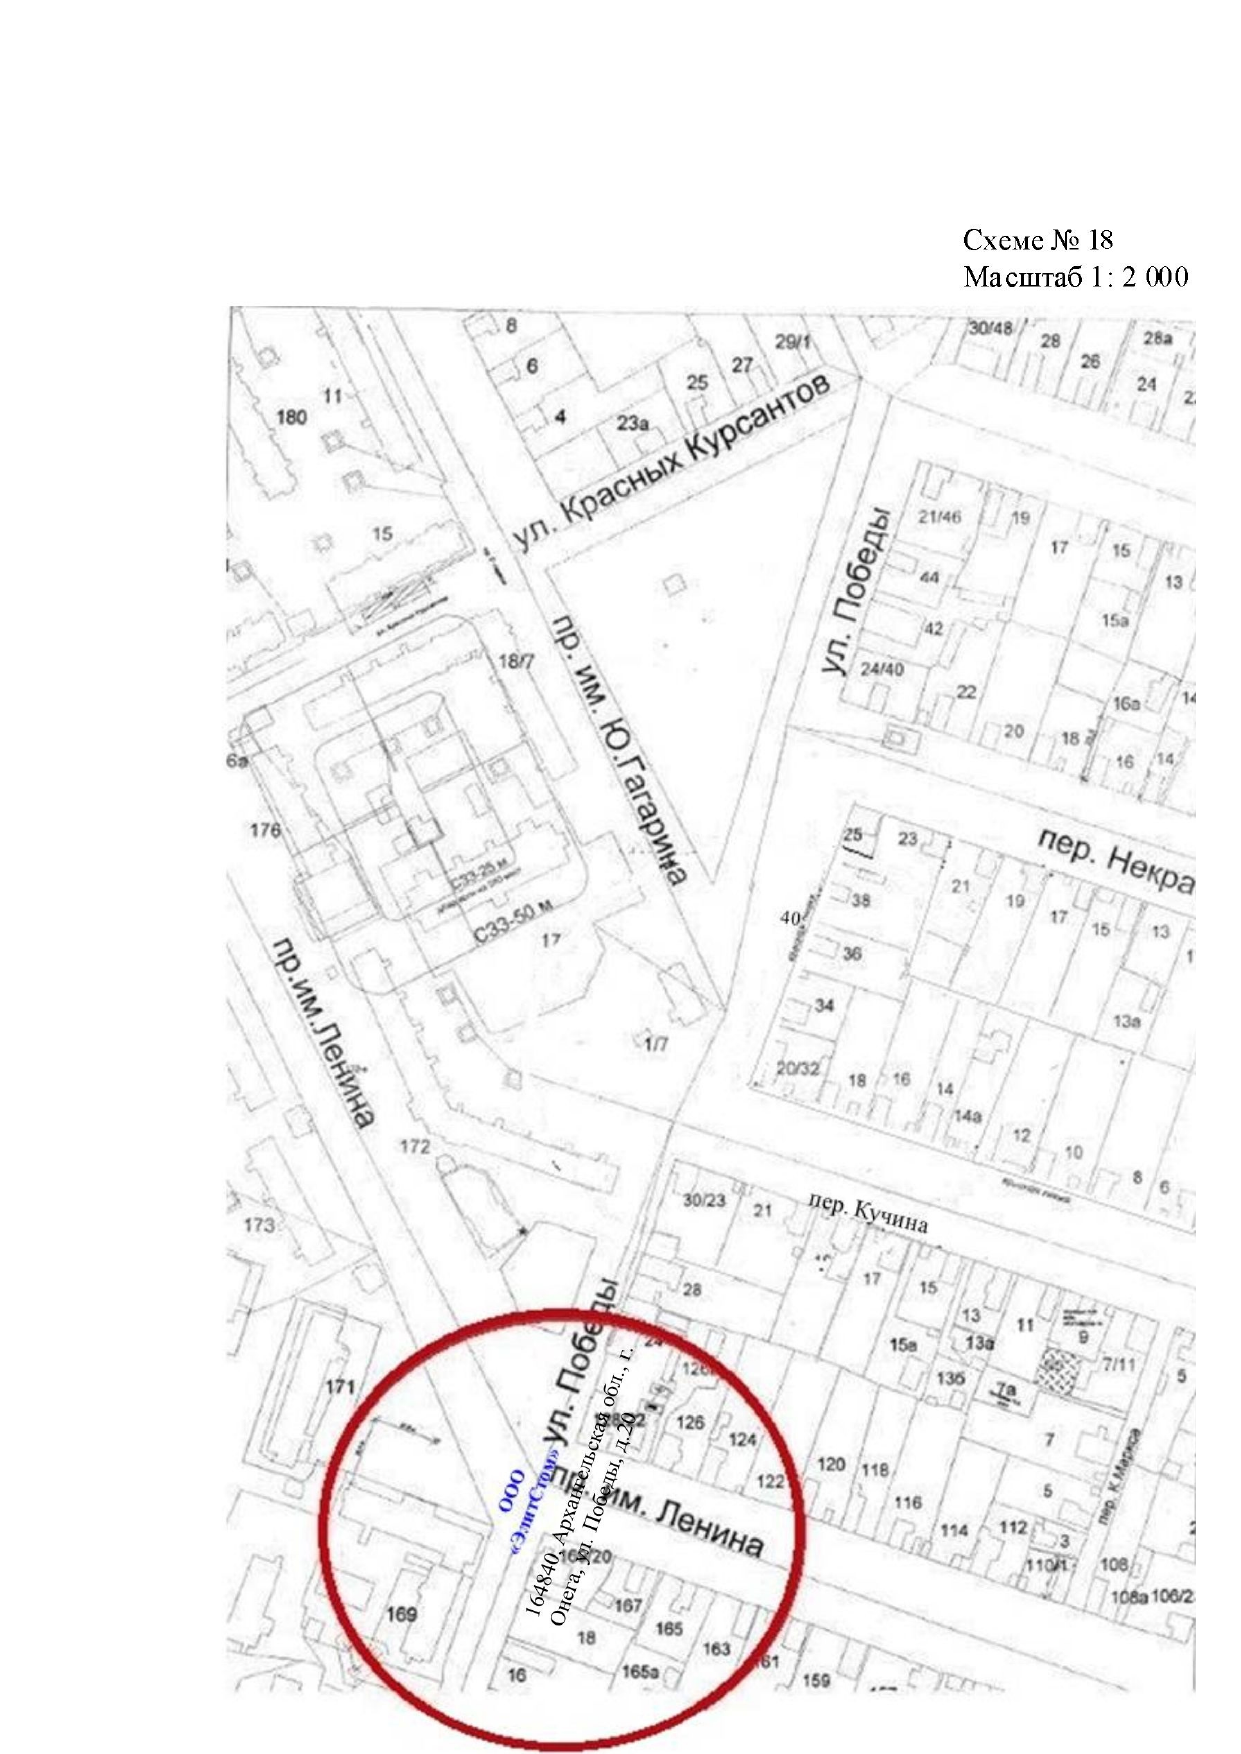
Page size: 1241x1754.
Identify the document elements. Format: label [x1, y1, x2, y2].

picture [221, 207, 1196, 1754]
